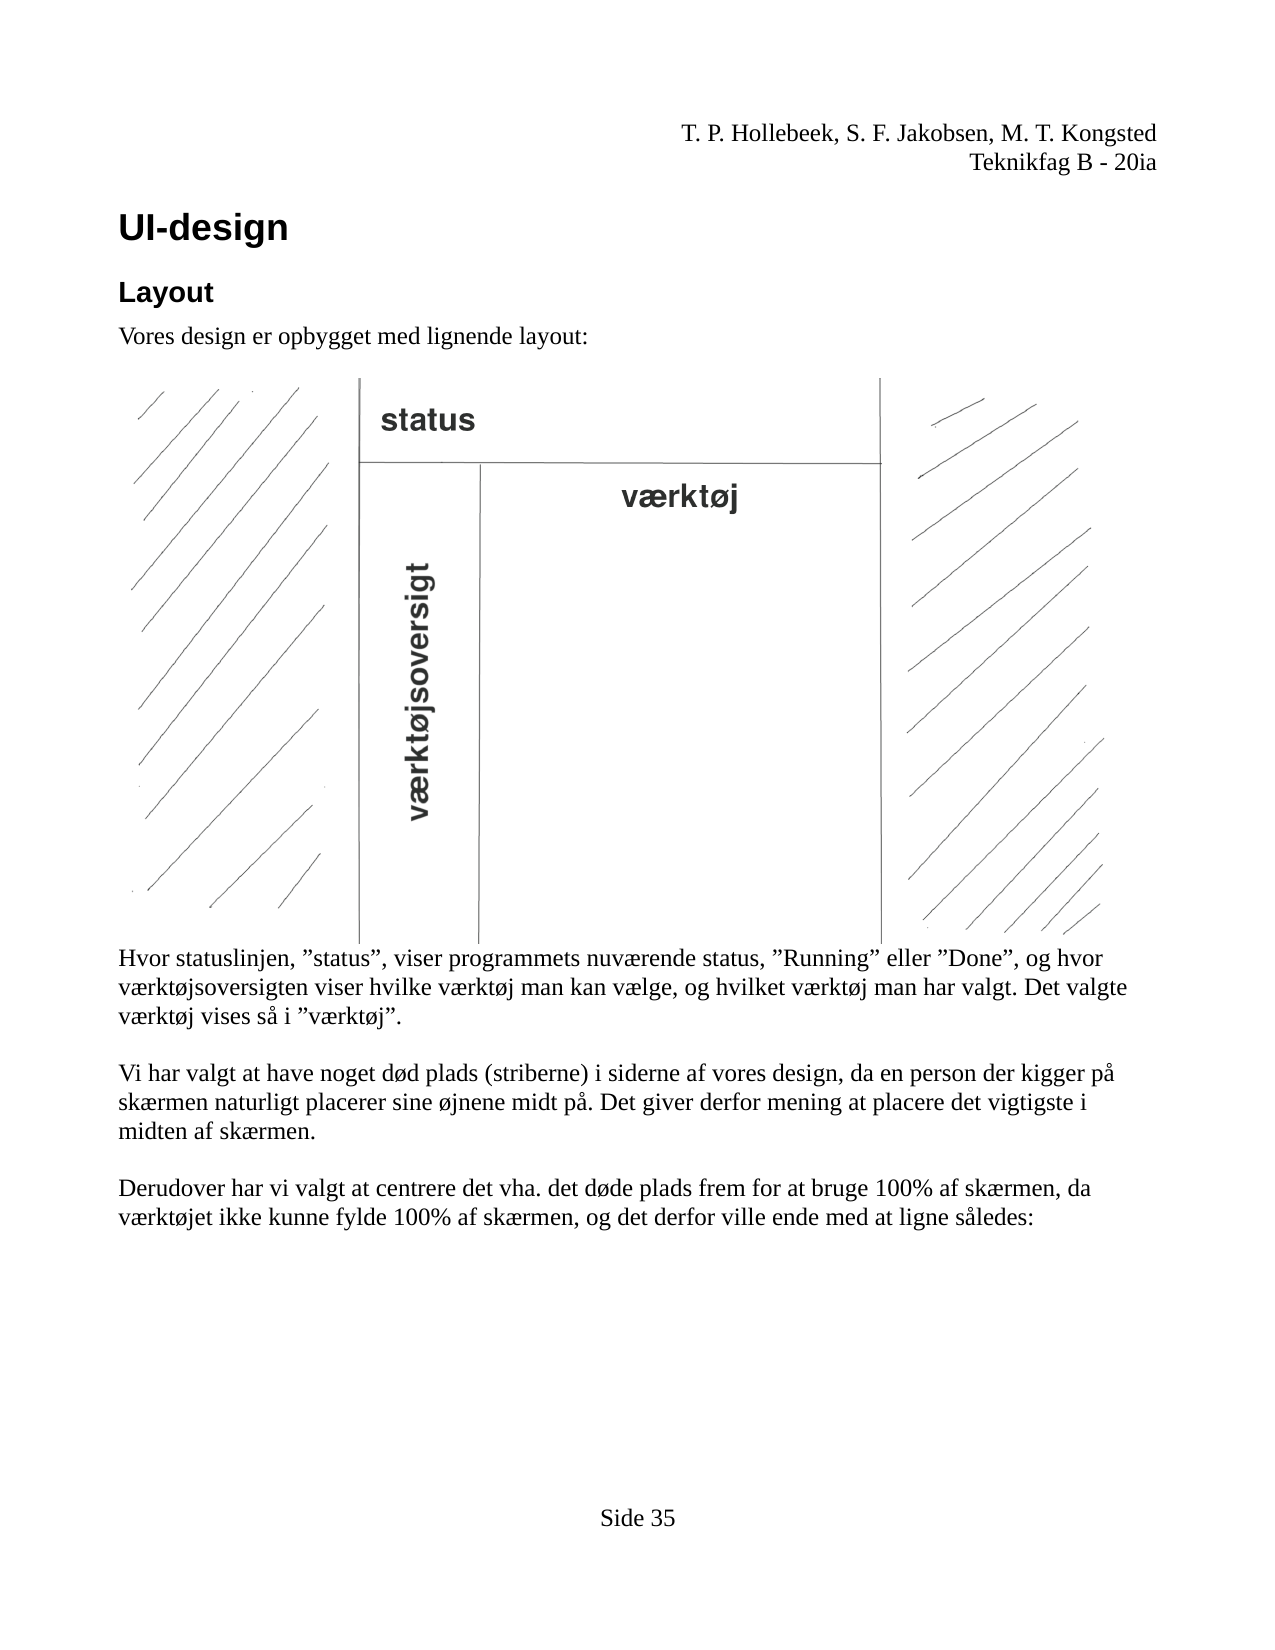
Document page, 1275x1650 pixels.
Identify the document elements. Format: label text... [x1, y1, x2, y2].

text Derudover har vi valgt at centrere det vha. det døde plads frem for at bruge 100% af skærmen, da værktøjet ikke kunne fylde 100% af skærmen, og det derfor ville ende med at ligne således: [118, 1173, 1157, 1231]
text Vi har valgt at have noget død plads (striberne) i siderne af vores design, da en person der kigger på skærmen naturligt placerer sine øjnene midt på. Det giver derfor mening at placere det vigtigste i midten af skærmen. [118, 1058, 1157, 1145]
text Hvor statuslinjen, ”status”, viser programmets nuværende status, ”Running” eller ”Done”, og hvor værktøjsoversigten viser hvilke værktøj man kan vælge, og hvilket værktøj man har valgt. Det valgte værktøj vises så i ”værktøj”. [118, 943, 1157, 1030]
text Vores design er opbygget med lignende layout: [118, 321, 1157, 350]
subtitle Layout [118, 275, 1157, 309]
subtitle UI-design [118, 205, 1157, 248]
picture [118, 378, 1123, 944]
